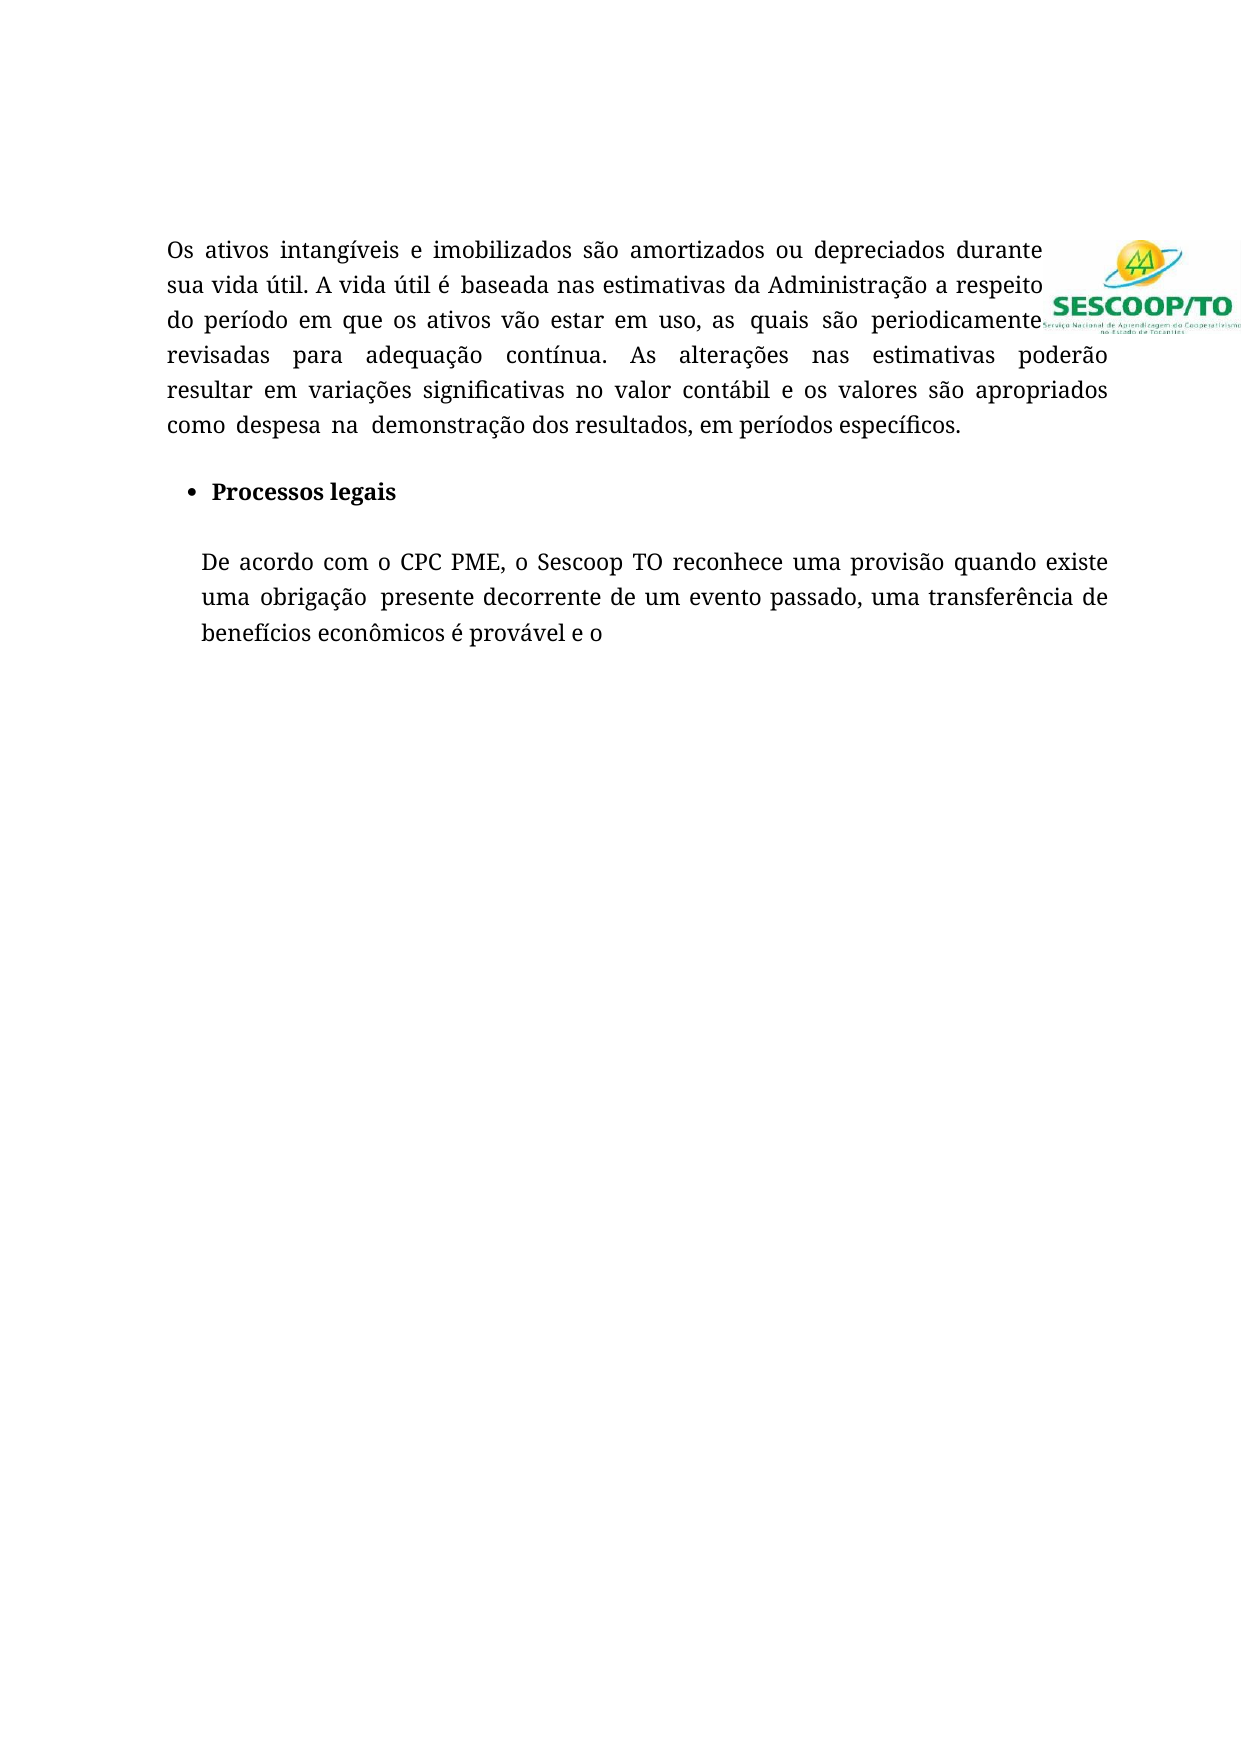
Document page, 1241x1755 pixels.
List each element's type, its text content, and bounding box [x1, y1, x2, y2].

text De acordo com o CPC PME, o Sescoop TO reconhece uma provisão quando existe uma obrigação presente decorrente de um evento passado, uma transferência de benefícios econômicos é provável e o [201, 546, 1108, 648]
list Processos legais [188, 475, 1120, 507]
text Os ativos intangíveis e imobilizados são amortizados ou depreciados durante sua vida útil. A vida útil é baseada nas estimativas da Administração a respeito do período em que os ativos vão estar em uso, as quais são periodicamente revisadas para adequação contínua. As alterações nas estimativas poderão resultar em variações significativas no valor contábil e os valores são apropriados como despesa na demonstração dos resultados, em períodos específicos. [167, 234, 1108, 441]
